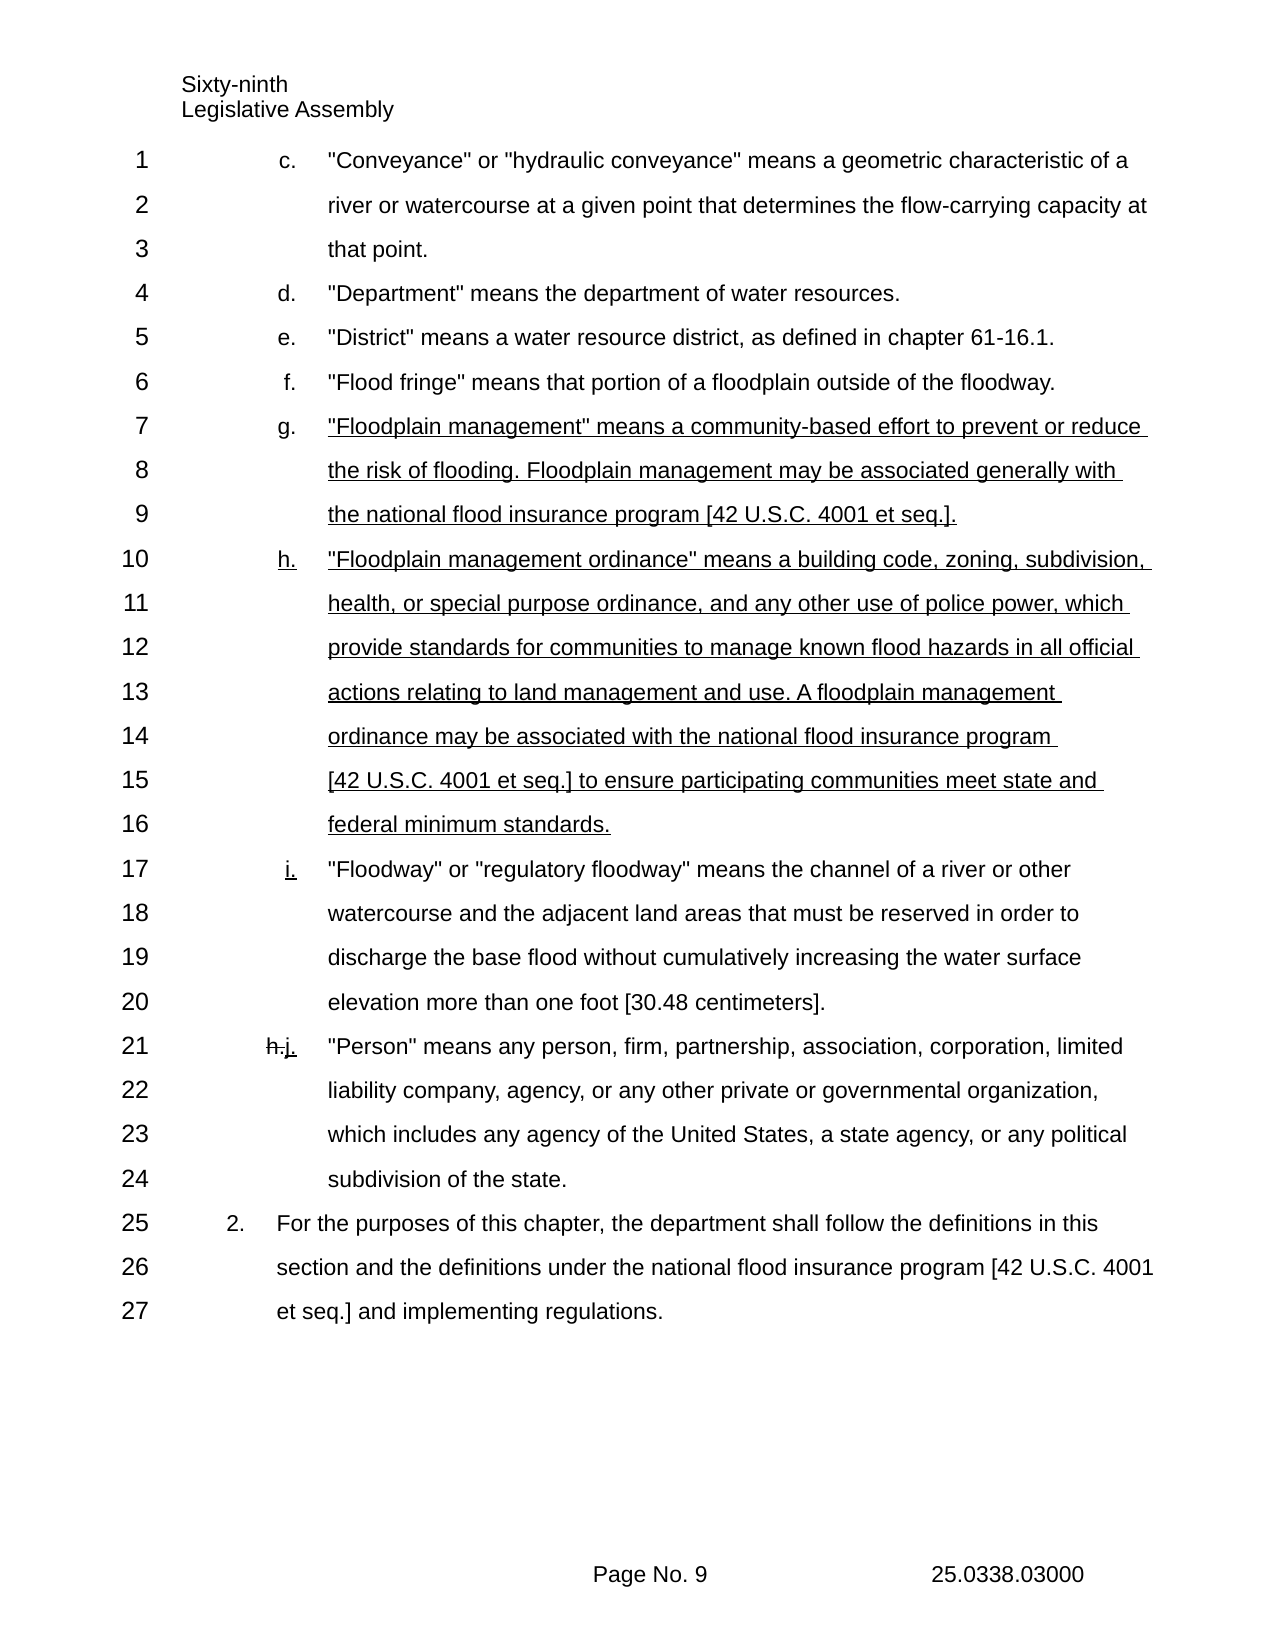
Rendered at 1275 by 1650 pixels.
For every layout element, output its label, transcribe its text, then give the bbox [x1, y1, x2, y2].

text i. "Floodway" or "regulatory floodway" means the channel of a river or other watercourse and the adjacent land areas that must be reserved in order to discharge the base flood without cumulatively increasing the water surface elevation more than one foot [30.48 centimeters]. [181, 842, 1154, 1019]
text h. "Floodplain management ordinance" means a building code, zoning, subdivision, health, or special purpose ordinance, and any other use of police power, which provide standards for communities to manage known flood hazards in all official actions relating to land management and use. A floodplain management ordinance may be associated with the national flood insurance program [42 U.S.C. 4001 et seq.] to ensure participating communities meet state and federal minimum standards. [181, 532, 1154, 842]
text 2. For the purposes of this chapter, the department shall follow the definitions in this section and the definitions under the national flood insurance program [42 U.S.C. 4001 et seq.] and implementing regulations. [181, 1196, 1154, 1329]
text d. "Department" means the department of water resources. [181, 266, 1154, 310]
text c. "Conveyance" or "hydraulic conveyance" means a geometric characteristic of a river or watercourse at a given point that determines the flow‑carrying capacity at that point. [181, 133, 1154, 266]
text f. "Flood fringe" means that portion of a floodplain outside of the floodway. [181, 355, 1154, 399]
text g. "Floodplain management" means a community‑based effort to prevent or reduce the risk of flooding. Floodplain management may be associated generally with the national flood insurance program [42 U.S.C. 4001 et seq.]. [181, 399, 1154, 532]
text h.j. "Person" means any person, firm, partnership, association, corporation, limited liability company, agency, or any other private or governmental organization, which includes any agency of the United States, a state agency, or any political subdivision of the state. [181, 1019, 1154, 1196]
text e. "District" means a water resource district, as defined in chapter 61‑16.1. [181, 310, 1154, 355]
